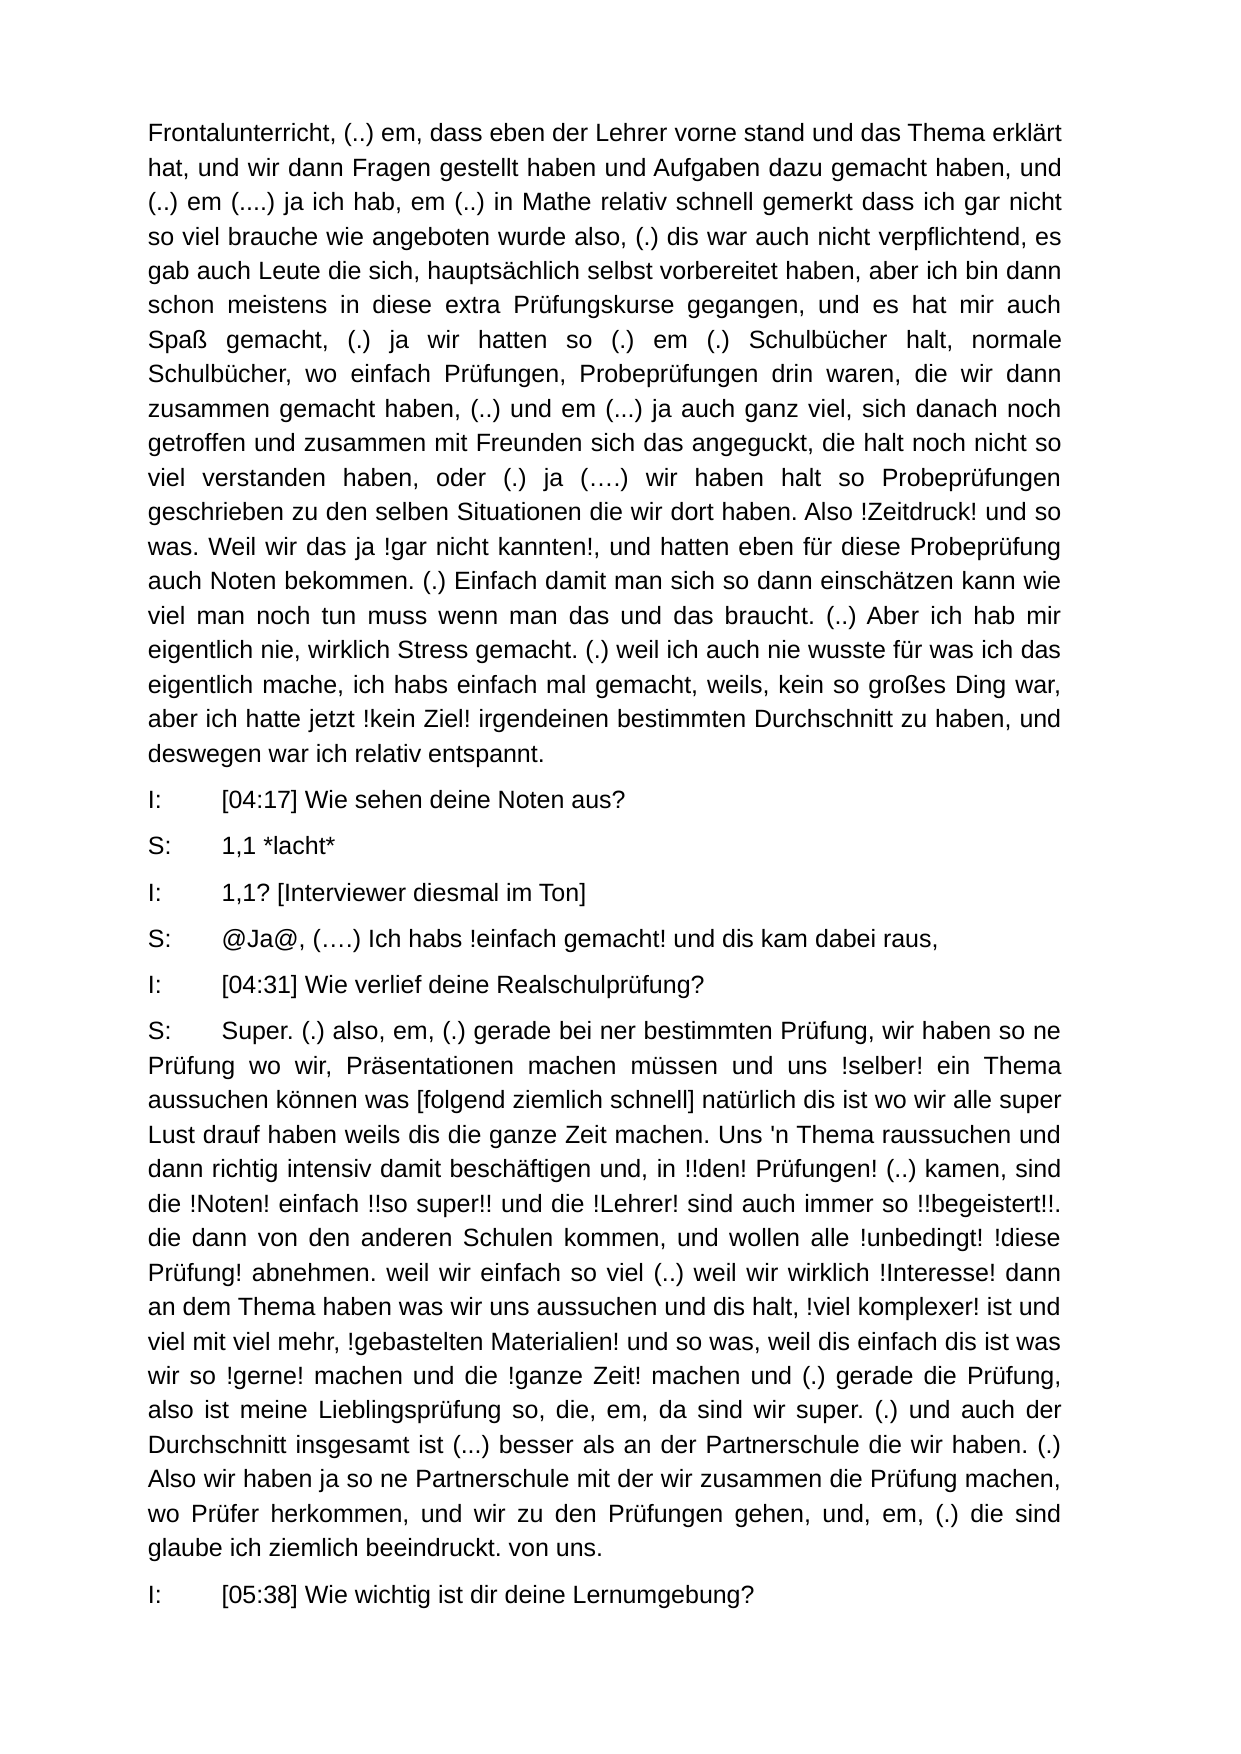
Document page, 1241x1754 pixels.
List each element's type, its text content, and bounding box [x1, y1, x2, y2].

text I: [04:17] Wie sehen deine Noten aus? [148, 785, 1063, 814]
text S: @Ja@, (….) Ich habs !einfach gemacht! und dis kam dabei raus, [148, 924, 1063, 952]
text I: [04:31] Wie verlief deine Realschulprüfung? [148, 970, 1063, 999]
text I: [05:38] Wie wichtig ist dir deine Lernumgebung? [148, 1580, 1063, 1608]
text Frontalunterricht, (..) em, dass eben der Lehrer vorne stand und das Thema erklärt hat, und wir dann Fragen gestellt haben und Aufgaben dazu gemacht haben, und (..) em (....) ja ich hab, em (..) in Mathe relativ schnell gemerkt dass ich gar nicht so viel brauche wie angeboten wurde also, (.) dis war auch nicht verpflichtend, es gab auch Leute die sich, hauptsächlich selbst vorbereitet haben, aber ich bin dann schon meistens in diese extra Prüfungskurse gegangen, und es hat mir auch Spaß gemacht, (.) ja wir hatten so (.) em (.) Schulbücher halt, normale Schulbücher, wo einfach Prüfungen, Probeprüfungen drin waren, die wir dann zusammen gemacht haben, (..) und em (...) ja auch ganz viel, sich danach noch getroffen und zusammen mit Freunden sich das angeguckt, die halt noch nicht so viel verstanden haben, oder (.) ja (….) wir haben halt so Probeprüfungen geschrieben zu den selben Situationen die wir dort haben. Also !Zeitdruck! und so was. Weil wir das ja !gar nicht kannten!, und hatten eben für diese Probeprüfung auch Noten bekommen. (.) Einfach damit man sich so dann einschätzen kann wie viel man noch tun muss wenn man das und das braucht. (..) Aber ich hab mir eigentlich nie, wirklich Stress gemacht. (.) weil ich auch nie wusste für was ich das eigentlich mache, ich habs einfach mal gemacht, weils, kein so großes Ding war, aber ich hatte jetzt !kein Ziel! irgendeinen bestimmten Durchschnitt zu haben, und deswegen war ich relativ entspannt. [148, 118, 1063, 767]
text S: Super. (.) also, em, (.) gerade bei ner bestimmten Prüfung, wir haben so ne Prüfung wo wir, Präsentationen machen müssen und uns !selber! ein Thema aussuchen können was [folgend ziemlich schnell] natürlich dis ist wo wir alle super Lust drauf haben weils dis die ganze Zeit machen. Uns 'n Thema raussuchen und dann richtig intensiv damit beschäftigen und, in !!den! Prüfungen! (..) kamen, sind die !Noten! einfach !!so super!! und die !Lehrer! sind auch immer so !!begeistert!!. die dann von den anderen Schulen kommen, und wollen alle !unbedingt! !diese Prüfung! abnehmen. weil wir einfach so viel (..) weil wir wirklich !Interesse! dann an dem Thema haben was wir uns aussuchen und dis halt, !viel komplexer! ist und viel mit viel mehr, !gebastelten Materialien! und so was, weil dis einfach dis ist was wir so !gerne! machen und die !ganze Zeit! machen und (.) gerade die Prüfung, also ist meine Lieblingsprüfung so, die, em, da sind wir super. (.) und auch der Durchschnitt insgesamt ist (...) besser als an der Partnerschule die wir haben. (.) Also wir haben ja so ne Partnerschule mit der wir zusammen die Prüfung machen, wo Prüfer herkommen, und wir zu den Prüfungen gehen, und, em, (.) die sind glaube ich ziemlich beeindruckt. von uns. [148, 1016, 1063, 1562]
text I: 1,1? [Interviewer diesmal im Ton] [148, 877, 1063, 906]
text S: 1,1 *lacht* [148, 831, 1063, 860]
